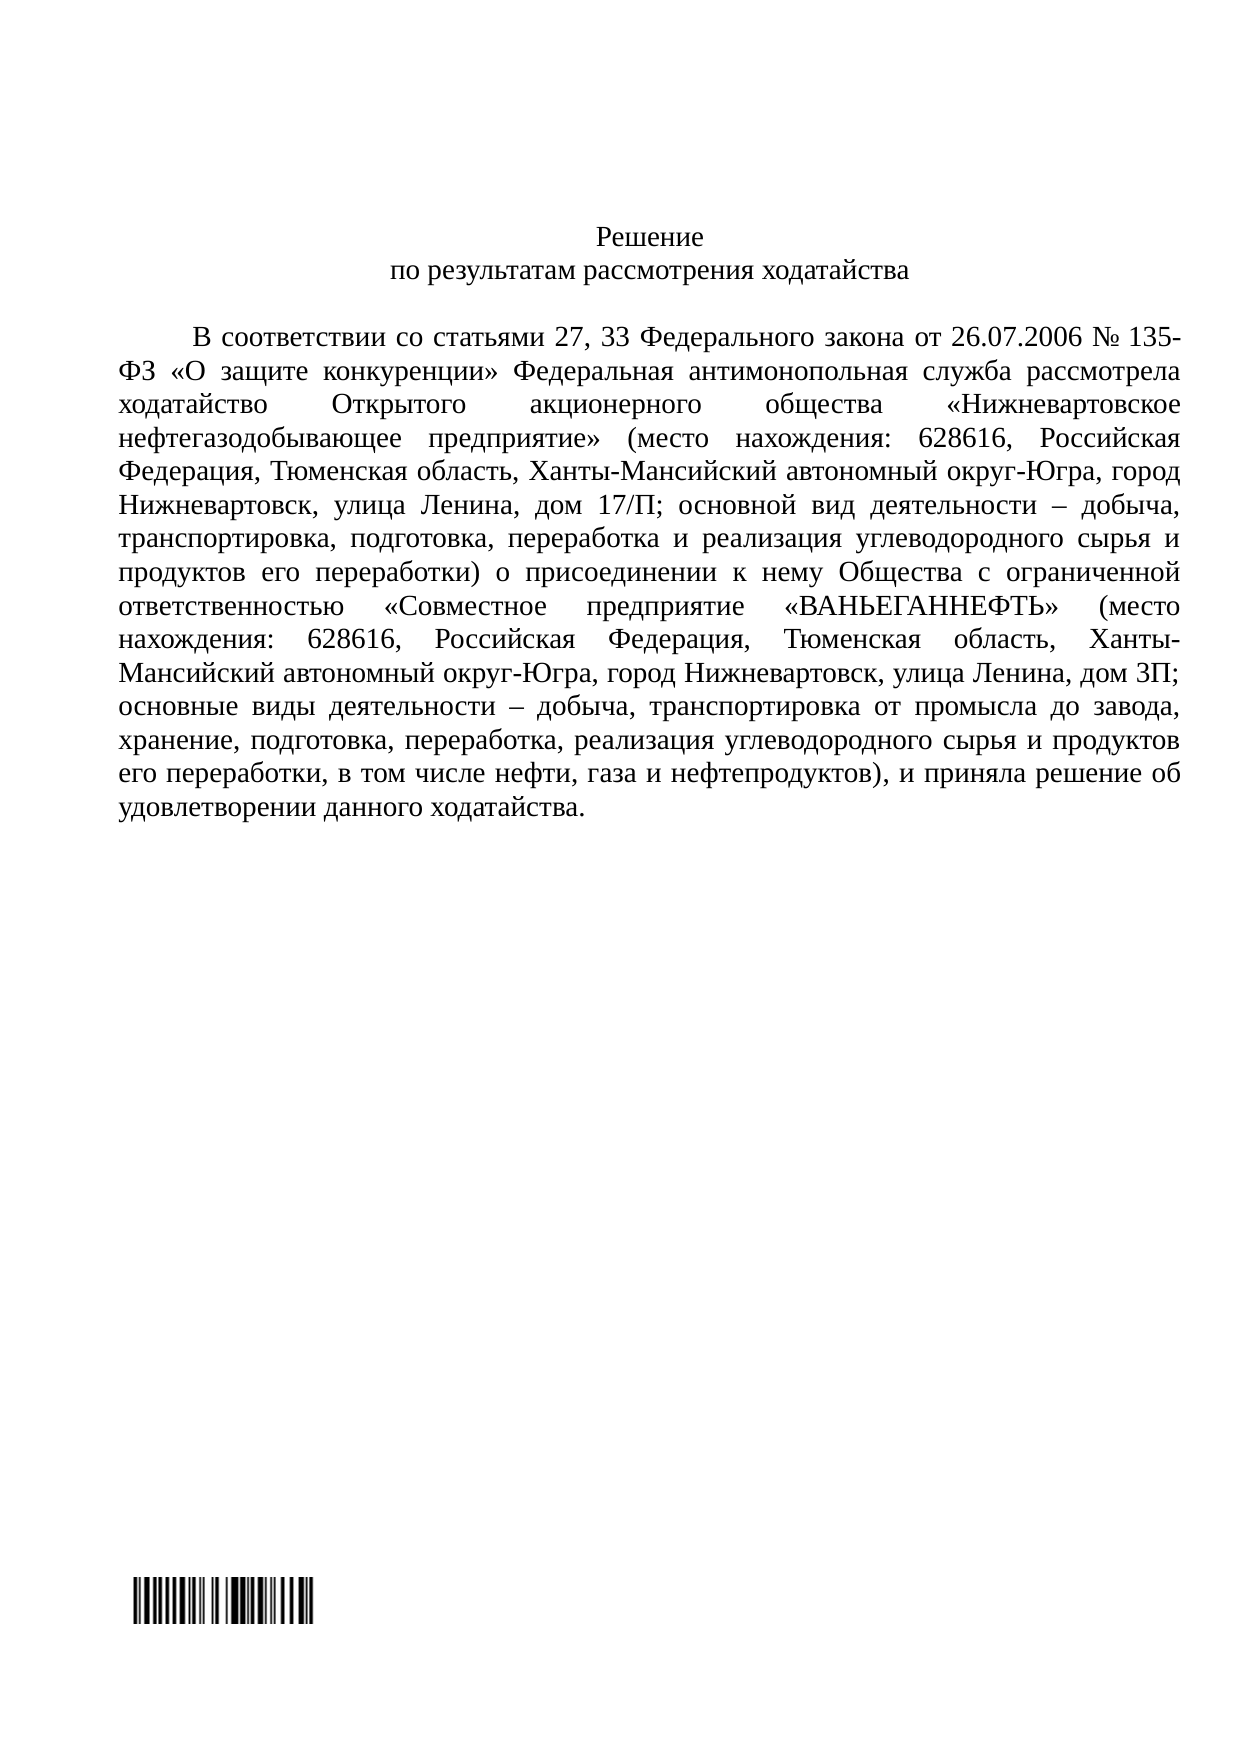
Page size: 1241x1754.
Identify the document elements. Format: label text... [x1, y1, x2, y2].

text В соответствии со статьями 27, 33 Федерального закона от 26.07.2006 № 135-ФЗ «О защите конкуренции» Федеральная антимонопольная служба рассмотрела ходатайство Открытого акционерного общества «Нижневартовское нефтегазодобывающее предприятие» (место нахождения: 628616, Российская Федерация, Тюменская область, Ханты-Мансийский автономный округ-Югра, город Нижневартовск, улица Ленина, дом 17/П; основной вид деятельности – добыча, транспортировка, подготовка, переработка и реализация углеводородного сырья и продуктов его переработки) о присоединении к нему Общества с ограниченной ответственностью «Совместное предприятие «ВАНЬЕГАННЕФТЬ» (место нахождения: 628616, Российская Федерация, Тюменская область, Ханты-Мансийский автономный округ-Югра, город Нижневартовск, улица Ленина, дом 3П; основные виды деятельности – добыча, транспортировка от промысла до завода, хранение, подготовка, переработка, реализация углеводородного сырья и продуктов его переработки, в том числе нефти, газа и нефтепродуктов), и приняла решение об удовлетворении данного ходатайства. [118, 319, 1181, 822]
picture [118, 1577, 331, 1624]
text по результатам рассмотрения ходатайства [118, 252, 1181, 286]
text Решение [118, 219, 1181, 252]
